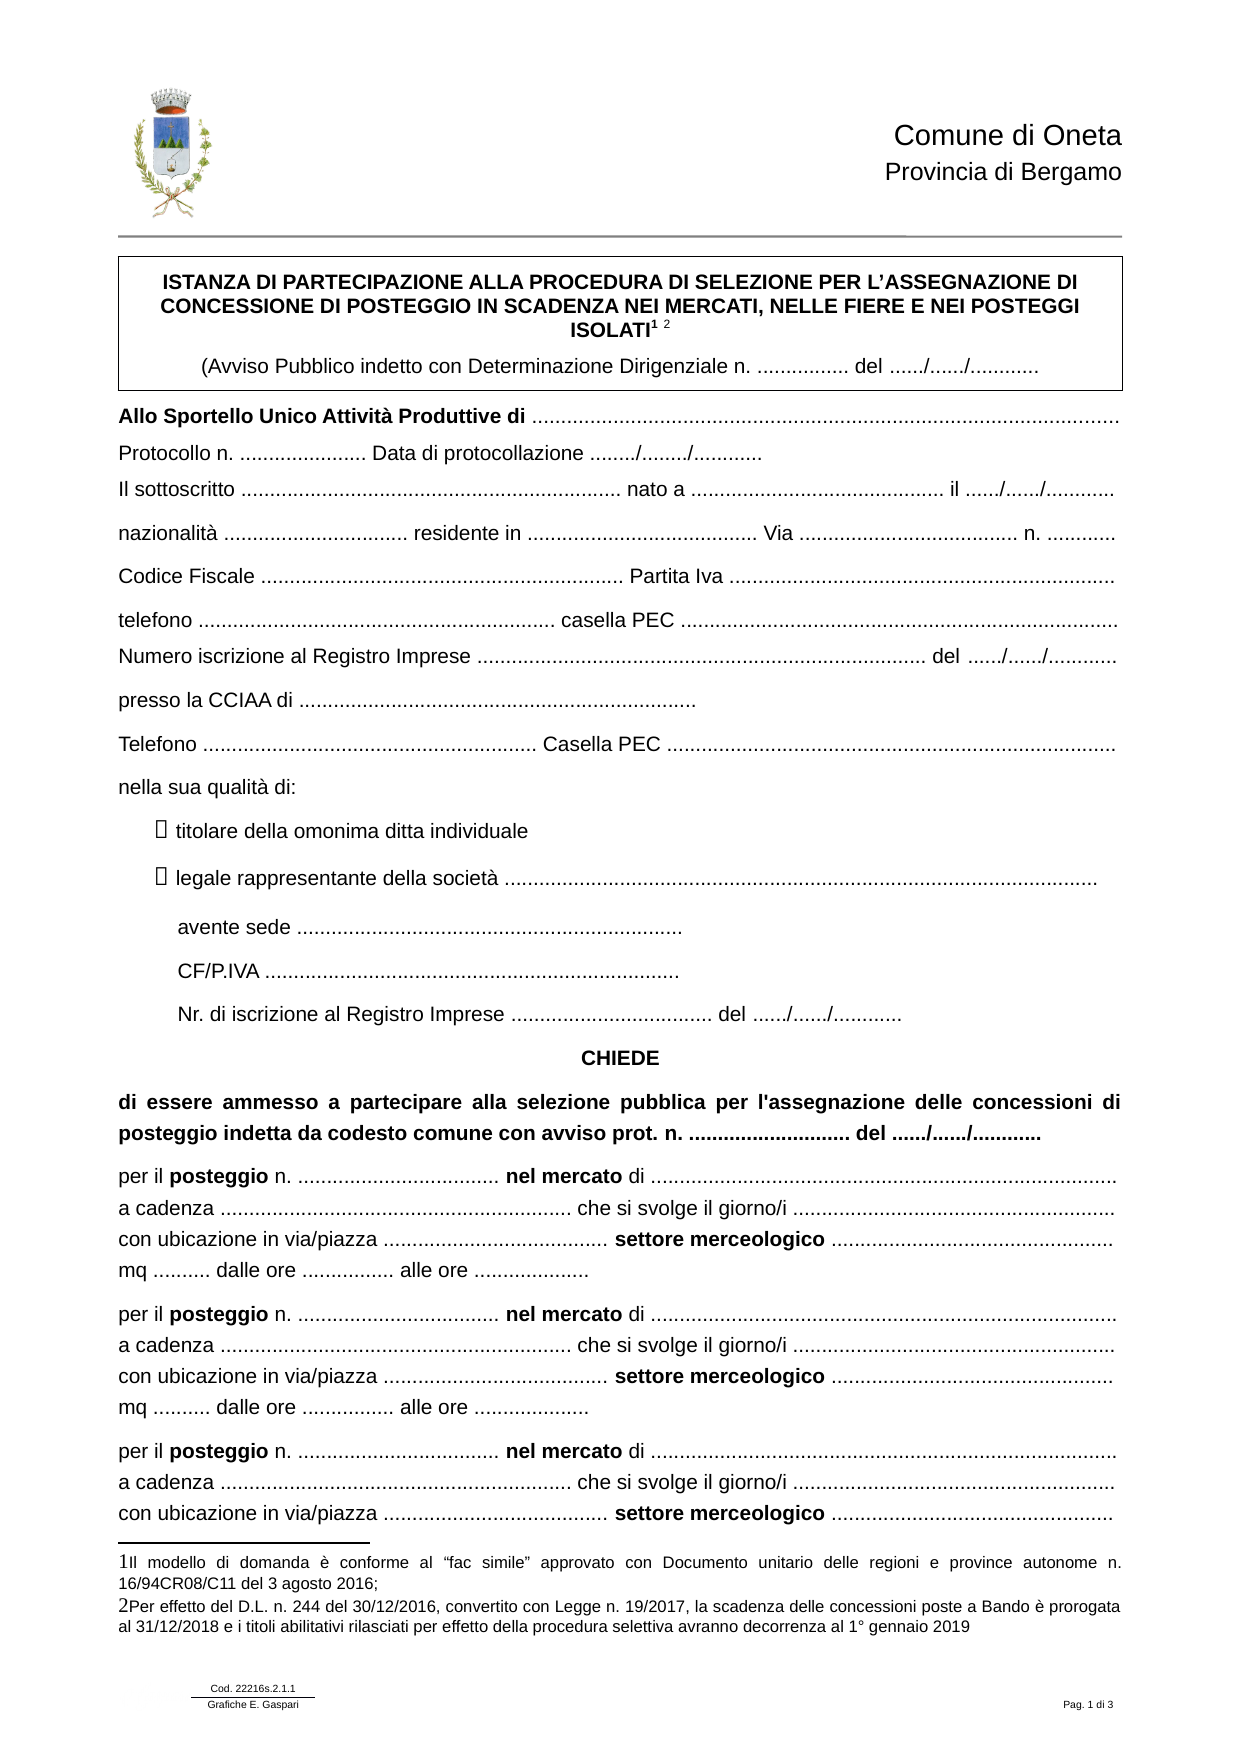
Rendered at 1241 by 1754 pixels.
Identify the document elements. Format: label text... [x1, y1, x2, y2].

text Numero iscrizione al Registro Imprese .............................................................................. del ....../....../............ [118, 644, 1122, 668]
text nazionalità ................................ residente in ........................................ Via ...................................... n. ............ [118, 520, 1122, 544]
text Protocollo n. ...................... Data di protocollazione ......../......../............ [118, 440, 1122, 464]
text Il sottoscritto .................................................................. nato a ............................................ il ....../....../............ [118, 477, 1122, 501]
text telefono .............................................................. casella PEC ............................................................................ [118, 608, 1122, 632]
text  titolare della omonima ditta individuale [153, 812, 1122, 846]
text per il posteggio n. ................................... nel mercato di ................................................................................. a cadenza ............................................................. che si svolge il giorno/i ........................................................ con ubicazione in via/piazza ....................................... settore merceologico ................................................. [118, 1438, 1122, 1525]
table_header ISTANZA DI PARTECIPAZIONE ALLA PROCEDURA DI SELEZIONE PER L’ASSEGNAZIONE DI CONCESSIONE DI POSTEGGIO IN SCADENZA NEI MERCATI, NELLE FIERE E NEI POSTEGGI ISOLATI (Avviso Pubblico indetto con Determinazione Dirigenziale n. ................ del ....../....../............ [119, 257, 1122, 390]
text CHIEDE [118, 1046, 1122, 1070]
text Codice Fiscale ............................................................... Partita Iva ................................................................... [118, 564, 1122, 588]
text di essere ammesso a partecipare alla selezione pubblica per l'assegnazione delle concessioni di posteggio indetta da codesto comune con avviso prot. n. ............................ del ....../....../............ [118, 1089, 1122, 1144]
text per il posteggio n. ................................... nel mercato di ................................................................................. a cadenza ............................................................. che si svolge il giorno/i ........................................................ con ubicazione in via/piazza ....................................... settore merceologico ................................................. mq .......... dalle ore ................ alle ore .................... [118, 1164, 1122, 1282]
text nella sua qualità di: [118, 775, 1122, 799]
picture [122, 87, 224, 219]
text per il posteggio n. ................................... nel mercato di ................................................................................. a cadenza ............................................................. che si svolge il giorno/i ........................................................ con ubicazione in via/piazza ....................................... settore merceologico ................................................. mq .......... dalle ore ................ alle ore .................... [118, 1301, 1122, 1419]
text presso la CCIAA di ..................................................................... [118, 688, 1122, 712]
text Telefono .......................................................... Casella PEC .............................................................................. [118, 731, 1122, 755]
text CF/P.IVA ........................................................................ [177, 958, 1122, 982]
text  legale rappresentante della società ....................................................................................................... [153, 858, 1122, 892]
text Allo Sportello Unico Attività Produttive di [118, 404, 1122, 428]
text Nr. di iscrizione al Registro Imprese ................................... del ....../....../............ [177, 1002, 1122, 1026]
text avente sede ................................................................... [177, 915, 1122, 939]
text Comune di Oneta [224, 118, 1122, 152]
text Provincia di Bergamo [224, 157, 1122, 185]
